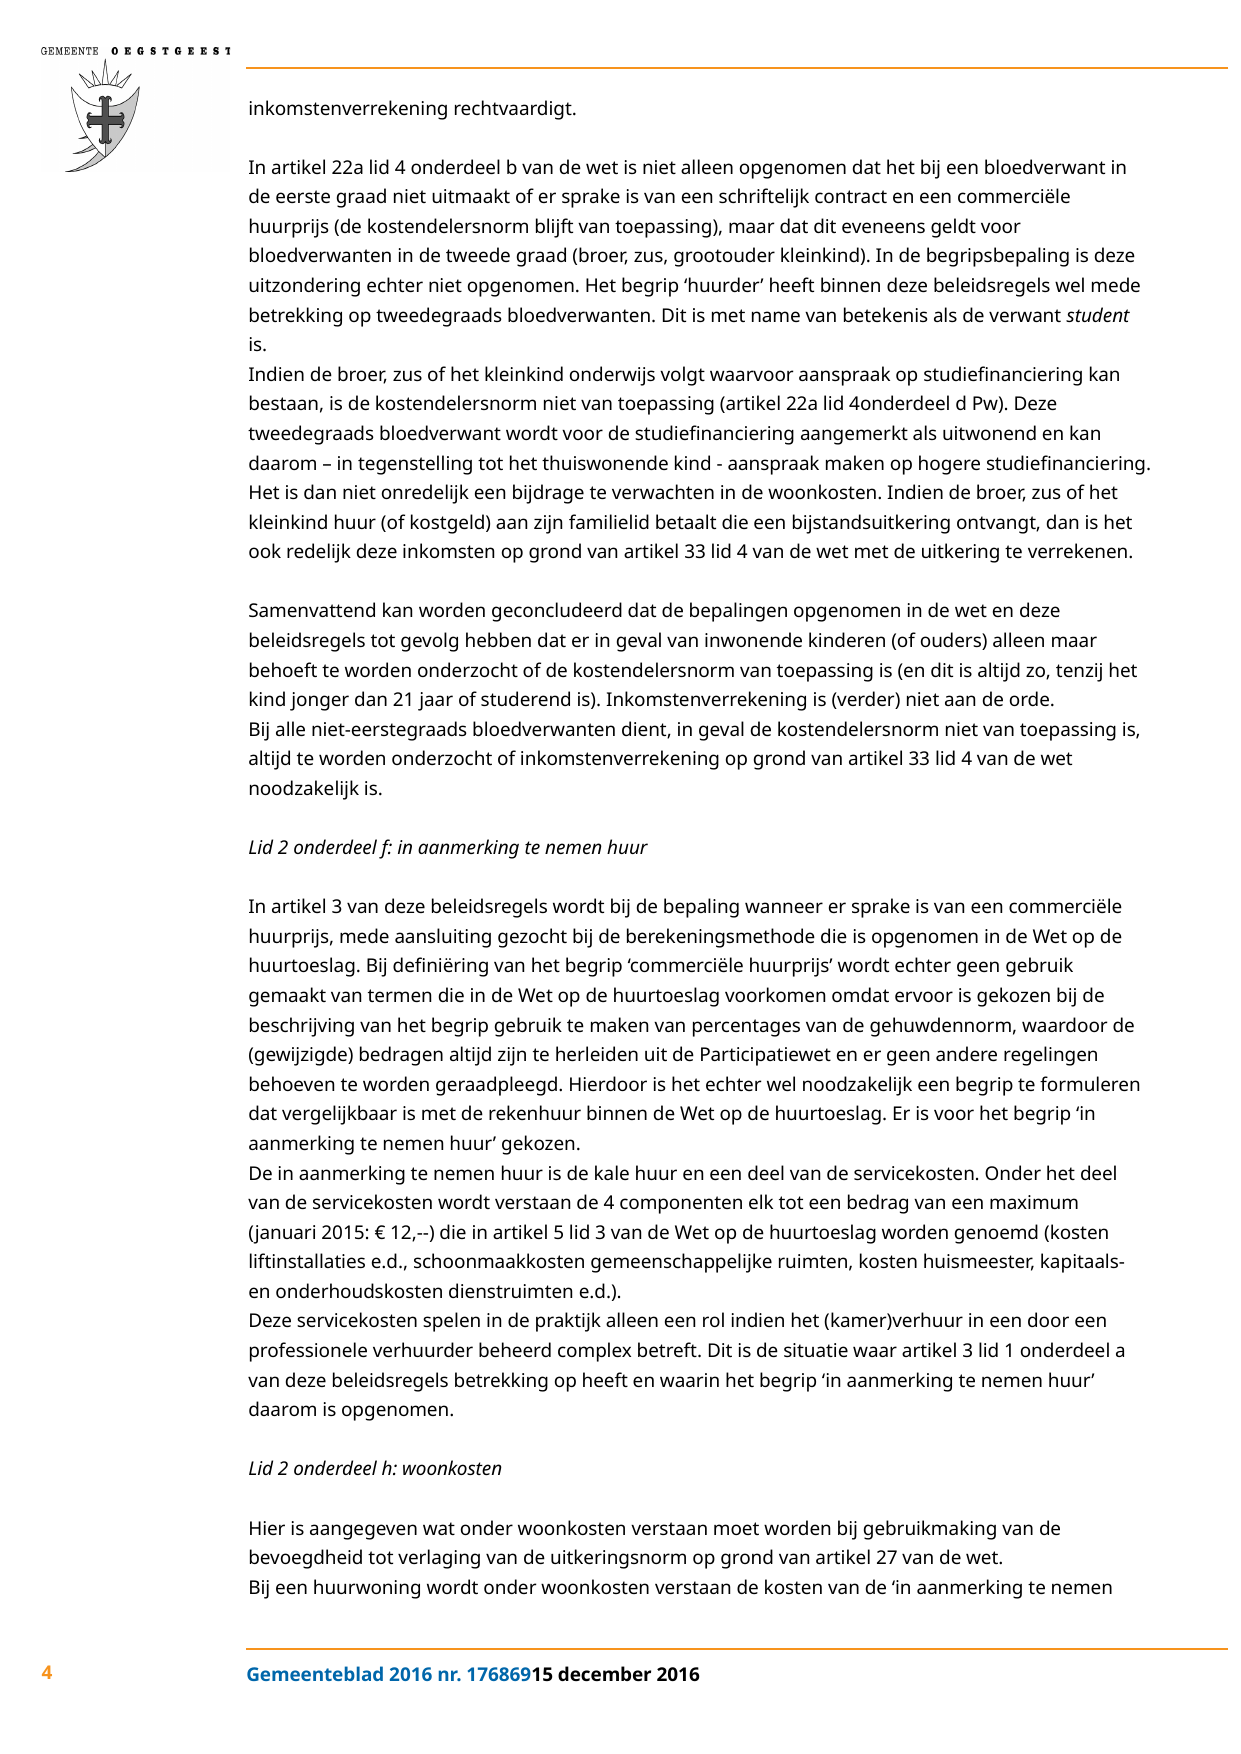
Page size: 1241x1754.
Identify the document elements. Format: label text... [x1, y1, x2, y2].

text Lid 2 onderdeel h: woonkosten [248, 1456, 1152, 1481]
text In artikel 3 van deze beleidsregels wordt bij de bepaling wanneer er sprake is van een commerciële huurprijs, mede aansluiting gezocht bij de berekeningsmethode die is opgenomen in de Wet op de huurtoeslag. Bij definiëring van het begrip ‘commerciële huurprijs’ wordt echter geen gebruik gemaakt van termen die in de Wet op de huurtoeslag voorkomen omdat ervoor is gekozen bij de beschrijving van het begrip gebruik te maken van percentages van de gehuwdennorm, waardoor de (gewijzigde) bedragen altijd zijn te herleiden uit de Participatiewet en er geen andere regelingen behoeven te worden geraadpleegd. Hierdoor is het echter wel noodzakelijk een begrip te formuleren dat vergelijkbaar is met de rekenhuur binnen de Wet op de huurtoeslag. Er is voor het begrip ‘in aanmerking te nemen huur’ gekozen. [248, 893, 1152, 1156]
text De in aanmerking te nemen huur is de kale huur en een deel van de servicekosten. Onder het deel van de servicekosten wordt verstaan de 4 componenten elk tot een bedrag van een maximum (januari 2015: € 12,--) die in artikel 5 lid 3 van de Wet op de huurtoeslag worden genoemd (kosten liftinstallaties e.d., schoonmaakkosten gemeenschappelijke ruimten, kosten huismeester, kapitaals- en onderhoudskosten dienstruimten e.d.). [248, 1160, 1152, 1304]
text Bij een huurwoning wordt onder woonkosten verstaan de kosten van de ‘in aanmerking te nemen [248, 1574, 1152, 1600]
text Samenvattend kan worden geconcludeerd dat de bepalingen opgenomen in de wet en deze beleidsregels tot gevolg hebben dat er in geval van inwonende kinderen (of ouders) alleen maar behoeft te worden onderzocht of de kostendelersnorm van toepassing is (en dit is altijd zo, tenzij het kind jonger dan 21 jaar of studerend is). Inkomstenverrekening is (verder) niet aan de orde. [248, 598, 1152, 712]
text inkomstenverrekening rechtvaardigt. [248, 95, 1152, 121]
picture [41, 47, 231, 172]
text Deze servicekosten spelen in de praktijk alleen een rol indien het (kamer)verhuur in een door een professionele verhuurder beheerd complex betreft. Dit is de situatie waar artikel 3 lid 1 onderdeel a van deze beleidsregels betrekking op heeft en waarin het begrip ‘in aanmerking te nemen huur’ daarom is opgenomen. [248, 1308, 1152, 1422]
text In artikel 22a lid 4 onderdeel b van de wet is niet alleen opgenomen dat het bij een bloedverwant in de eerste graad niet uitmaakt of er sprake is van een schriftelijk contract en een commerciële huurprijs (de kostendelersnorm blijft van toepassing), maar dat dit eveneens geldt voor bloedverwanten in de tweede graad (broer, zus, grootouder kleinkind). In de begripsbepaling is deze uitzondering echter niet opgenomen. Het begrip ‘huurder’ heeft binnen deze beleidsregels wel mede betrekking op tweedegraads bloedverwanten. Dit is met name van betekenis als de verwant student is. [248, 154, 1152, 357]
text Hier is aangegeven wat onder woonkosten verstaan moet worden bij gebruikmaking van de bevoegdheid tot verlaging van de uitkeringsnorm op grond van artikel 27 van de wet. [248, 1515, 1152, 1570]
text Indien de broer, zus of het kleinkind onderwijs volgt waarvoor aanspraak op studiefinanciering kan bestaan, is de kostendelersnorm niet van toepassing (artikel 22a lid 4onderdeel d Pw). Deze tweedegraads bloedverwant wordt voor de studiefinanciering aangemerkt als uitwonend en kan daarom – in tegenstelling tot het thuiswonende kind - aanspraak maken op hogere studiefinanciering. Het is dan niet onredelijk een bijdrage te verwachten in de woonkosten. Indien de broer, zus of het kleinkind huur (of kostgeld) aan zijn familielid betaalt die een bijstandsuitkering ontvangt, dan is het ook redelijk deze inkomsten op grond van artikel 33 lid 4 van de wet met de uitkering te verrekenen. [248, 361, 1152, 564]
text Lid 2 onderdeel f: in aanmerking te nemen huur [248, 834, 1152, 860]
text Bij alle niet-eerstegraads bloedverwanten dient, in geval de kostendelersnorm niet van toepassing is, altijd te worden onderzocht of inkomstenverrekening op grond van artikel 33 lid 4 van de wet noodzakelijk is. [248, 716, 1152, 801]
